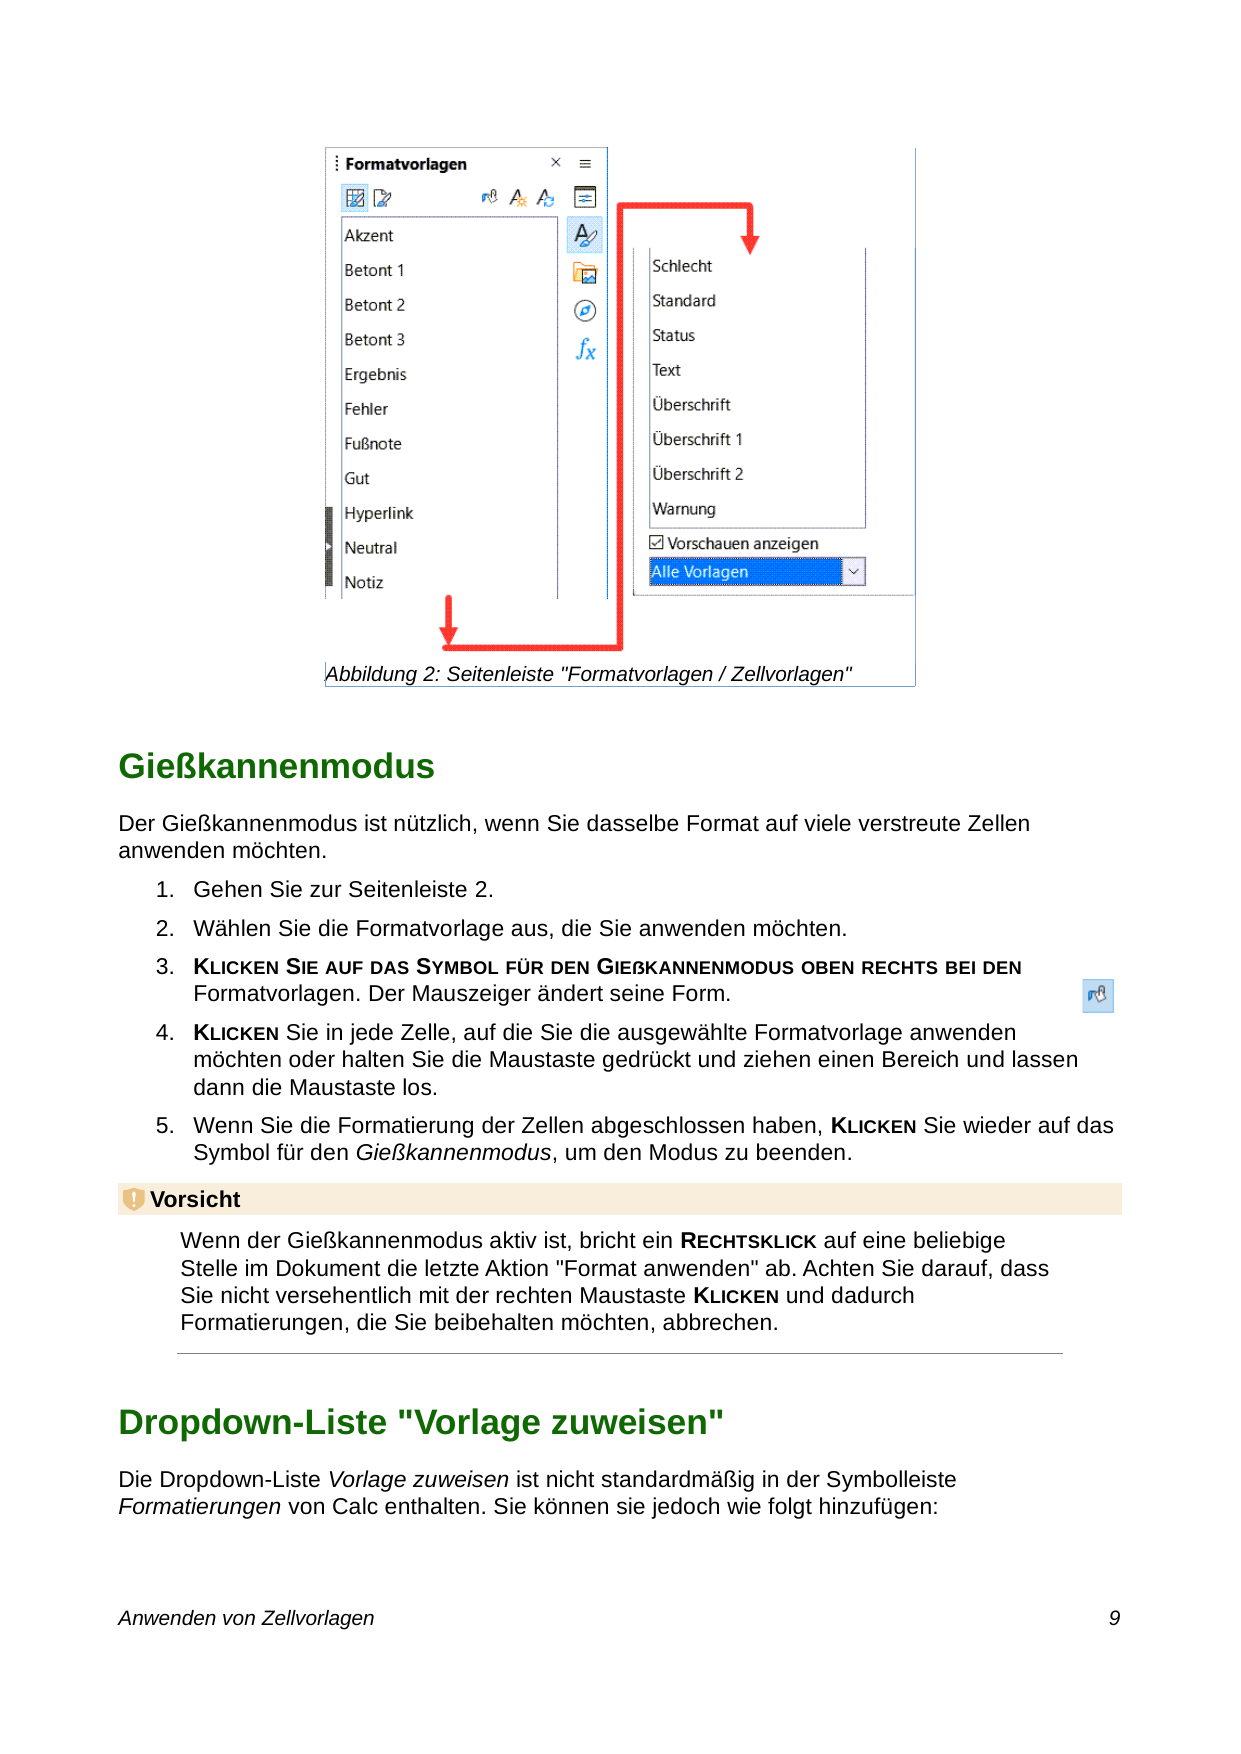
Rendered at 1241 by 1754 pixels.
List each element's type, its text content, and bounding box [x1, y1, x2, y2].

list Wenn Sie die Formatierung der Zellen abgeschlossen haben, Klicken Sie wieder auf das Symbol für den Gießkannenmodus, um den Modus zu beenden. [156, 1112, 1122, 1166]
text Die Dropdown-Liste Vorlage zuweisen ist nicht standardmäßig in der Symbolleiste Formatierungen von Calc enthalten. Sie können sie jedoch wie folgt hinzufügen: [118, 1465, 1122, 1519]
picture [1082, 979, 1114, 1013]
text Wenn der Gießkannenmodus aktiv ist, bricht ein Rechtsklick auf eine beliebige Stelle im Dokument die letzte Aktion "Format anwenden" ab. Achten Sie darauf, dass Sie nicht versehentlich mit der rechten Maustaste Klicken und dadurch Formatierungen, die Sie beibehalten möchten, abbrechen. [177, 1227, 1063, 1353]
subtitle Gießkannenmodus [118, 745, 1122, 786]
subtitle Vorsicht [118, 1183, 1122, 1215]
subtitle Dropdown-Liste "Vorlage zuweisen" [118, 1401, 1122, 1442]
list Klicken Sie auf das Symbol für den Gießkannenmodus oben rechts bei den Formatvorlagen. Der Mauszeiger ändert seine Form. [156, 953, 1122, 1007]
picture [325, 147, 916, 662]
list Klicken Sie in jede Zelle, auf die Sie die ausgewählte Formatvorlage anwenden möchten oder halten Sie die Maustaste gedrückt und ziehen einen Bereich und lassen dann die Maustaste los. [156, 1019, 1122, 1100]
text Abbildung 2: Seitenleiste "Formatvorlagen / Zellvorlagen" [326, 662, 915, 686]
list Wählen Sie die Formatvorlage aus, die Sie anwenden möchten. [156, 914, 1122, 941]
text Der Gießkannenmodus ist nützlich, wenn Sie dasselbe Format auf viele verstreute Zellen anwenden möchten. [118, 809, 1122, 863]
list Gehen Sie zur Seitenleiste Abbildung 2. [156, 875, 1122, 902]
